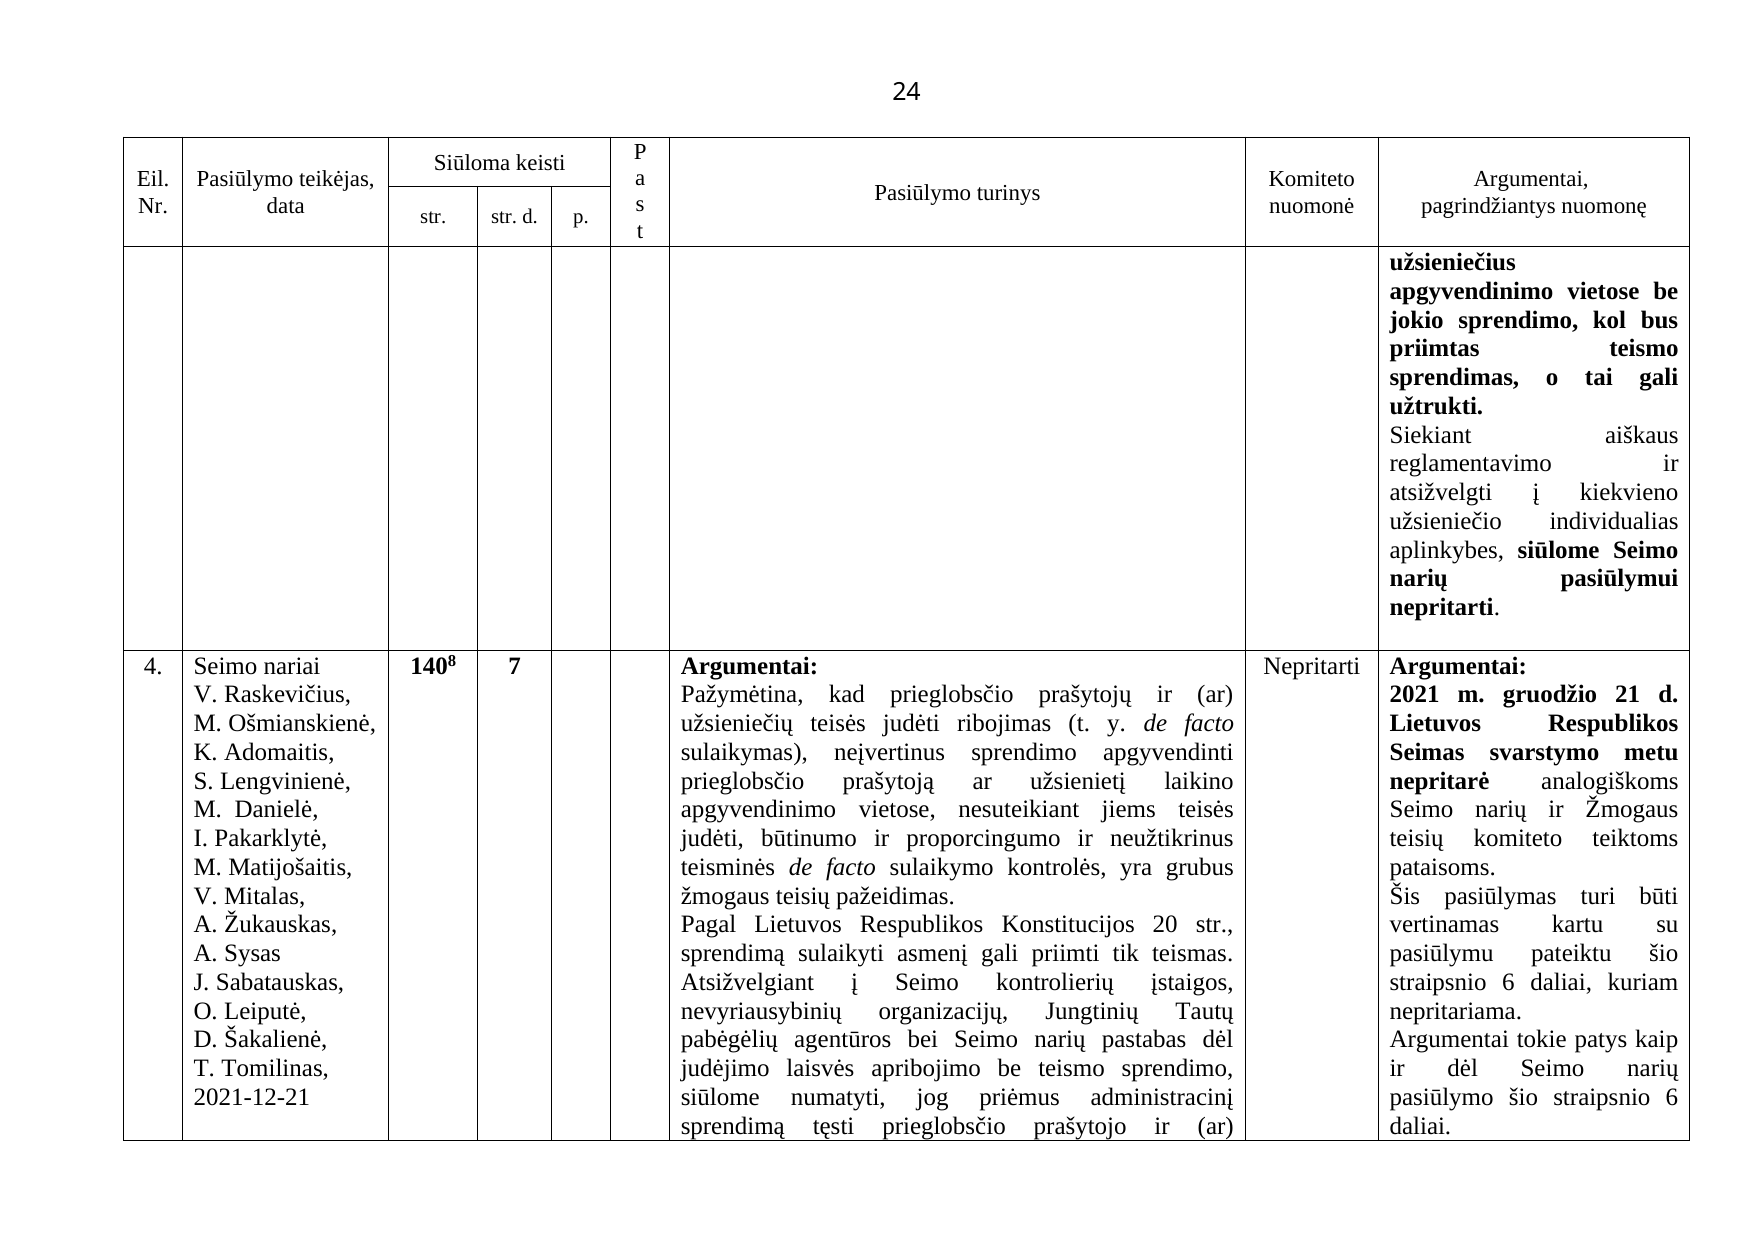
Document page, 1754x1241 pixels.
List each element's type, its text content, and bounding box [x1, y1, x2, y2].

table_cell [611, 247, 669, 650]
table_cell [611, 651, 669, 1139]
table_cell Argumentai: 2021 m. gruodžio 21 d. Lietuvos Respublikos Seimas svarstymo metu nepritarė analogiškoms Seimo narių ir Žmogaus teisių komiteto teiktoms pataisoms. Šis pasiūlymas turi būti vertinamas kartu su pasiūlymu pateiktu šio straipsnio 6 daliai, kuriam nepritariama. Argumentai tokie patys kaip ir dėl Seimo narių pasiūlymo šio straipsnio 6 daliai. [1379, 651, 1689, 1139]
table_cell [478, 247, 551, 650]
table_header Eil. Nr. [124, 138, 182, 246]
table_cell [670, 247, 1245, 650]
table_cell 1408 [389, 651, 477, 1139]
table_cell [183, 247, 388, 650]
table_cell Seimo nariai V. Raskevičius, M. Ošmianskienė, K. Adomaitis, S. Lengvinienė, M. Danielė, I. Pakarklytė, M. Matijošaitis, V. Mitalas, A. Žukauskas, A. Sysas J. Sabatauskas, O. Leiputė, D. Šakalienė, T. Tomilinas, 2021-12-21 [183, 651, 388, 1139]
table_header Pasiūlymo turinys [670, 138, 1245, 246]
table_cell str. [389, 187, 477, 246]
table_cell [552, 247, 610, 650]
table_cell p. [552, 187, 610, 246]
table_cell [124, 247, 182, 650]
table_cell [389, 247, 477, 650]
table_header Argumentai, pagrindžiantys nuomonę [1379, 138, 1689, 246]
table_cell užsieniečius apgyvendinimo vietose be jokio sprendimo, kol bus priimtas teismo sprendimas, o tai gali užtrukti. Siekiant aiškaus reglamentavimo ir atsižvelgti į kiekvieno užsieniečio individualias aplinkybes, siūlome Seimo narių pasiūlymui nepritarti. [1379, 247, 1689, 650]
table_cell [552, 651, 610, 1139]
table_header Pastabos [611, 138, 669, 246]
table_cell 7 [478, 651, 551, 1139]
table_cell str. d. [478, 187, 551, 246]
table_header Pasiūlymo teikėjas, data [183, 138, 388, 246]
table_cell Nepritarti [1246, 651, 1378, 1139]
table_cell 4. [124, 651, 182, 1139]
table_cell [1246, 247, 1378, 650]
table_cell Argumentai: Pažymėtina, kad prieglobsčio prašytojų ir (ar) užsieniečių teisės judėti ribojimas (t. y. de facto sulaikymas), neįvertinus sprendimo apgyvendinti prieglobsčio prašytoją ar užsienietį laikino apgyvendinimo vietose, nesuteikiant jiems teisės judėti, būtinumo ir proporcingumo ir neužtikrinus teisminės de facto sulaikymo kontrolės, yra grubus žmogaus teisių pažeidimas. Pagal Lietuvos Respublikos Konstitucijos 20 str., sprendimą sulaikyti asmenį gali priimti tik teismas. Atsižvelgiant į Seimo kontrolierių įstaigos, nevyriausybinių organizacijų, Jungtinių Tautų pabėgėlių agentūros bei Seimo narių pastabas dėl judėjimo laisvės apribojimo be teismo sprendimo, siūlome numatyti, jog priėmus administracinį sprendimą tęsti prieglobsčio prašytojo ir (ar) [670, 651, 1245, 1139]
table_header Komiteto nuomonė [1246, 138, 1378, 246]
table_header Siūloma keisti [389, 138, 610, 186]
